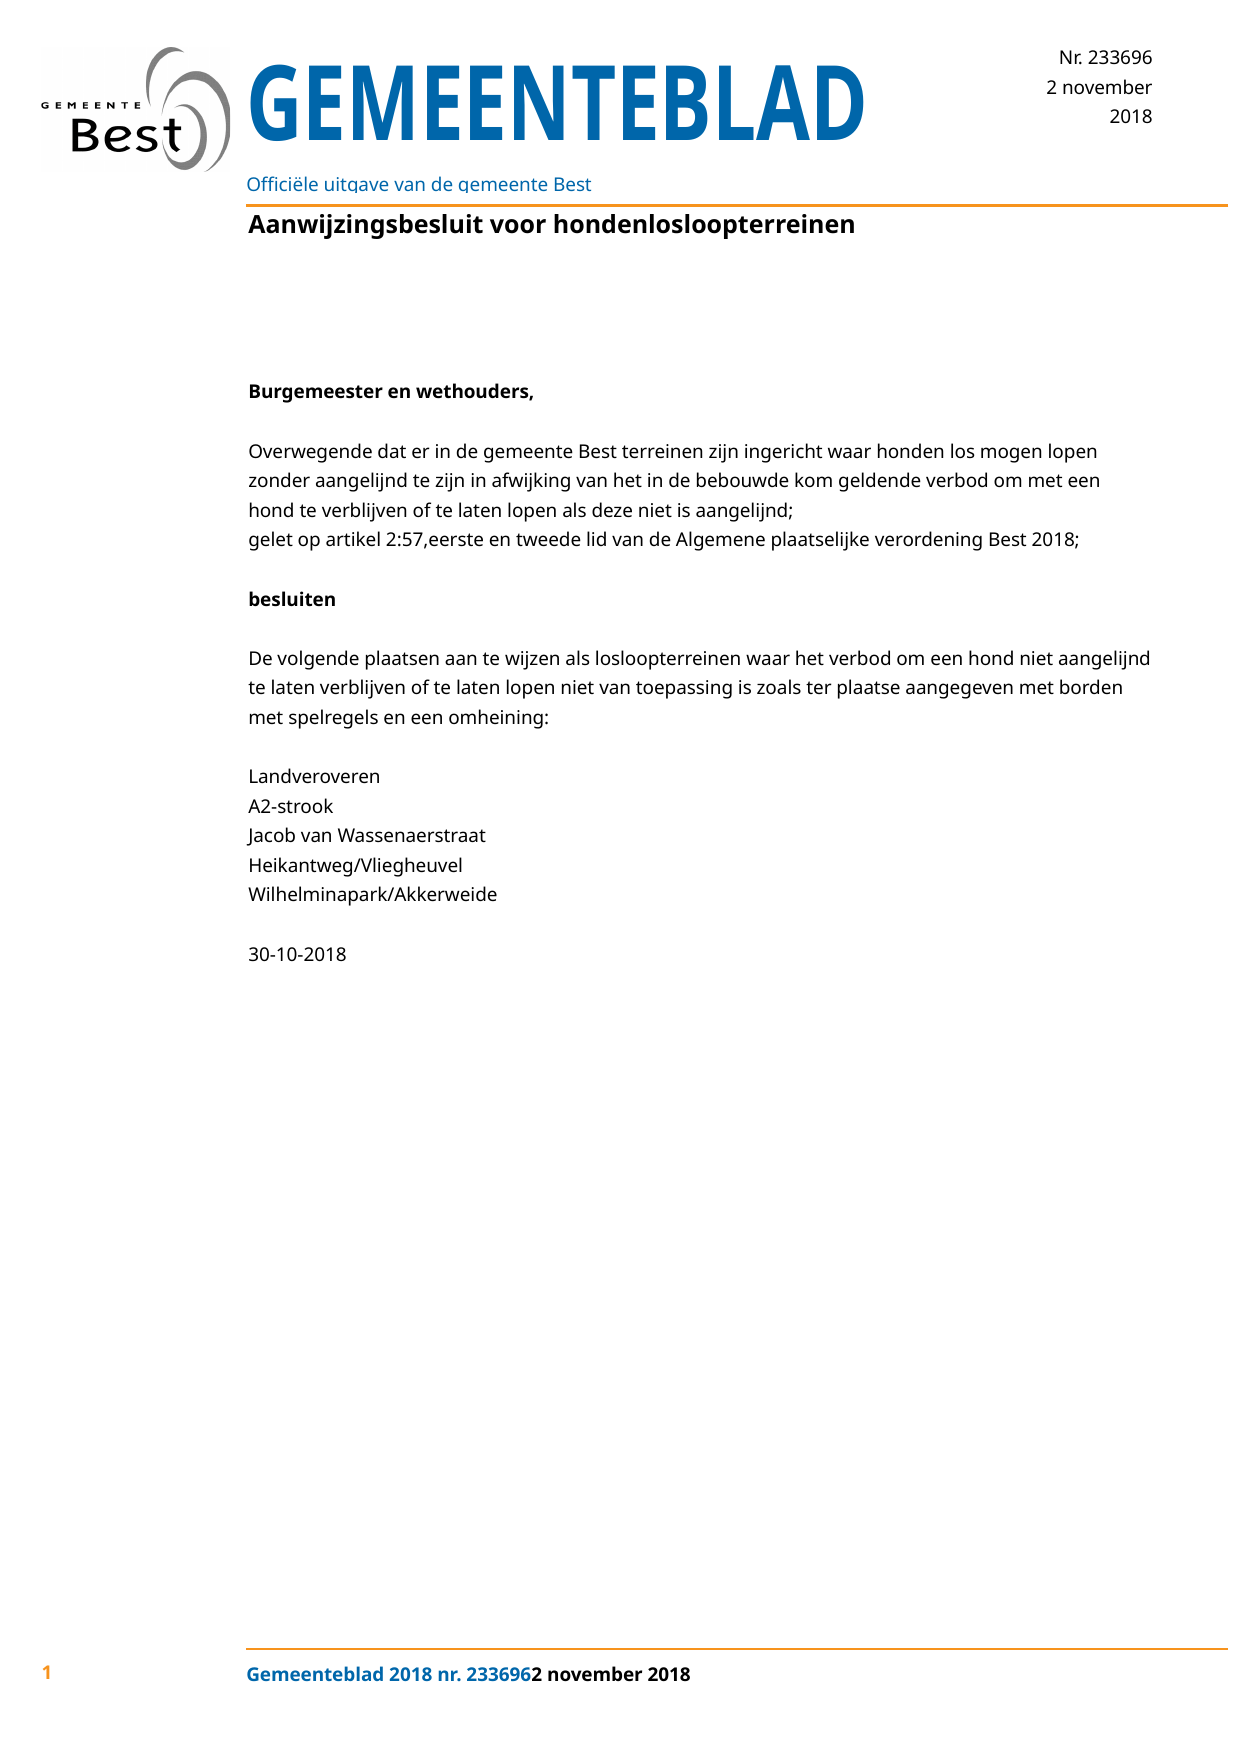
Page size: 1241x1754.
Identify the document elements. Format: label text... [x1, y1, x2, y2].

text gelet op artikel 2:57,eerste en tweede lid van de Algemene plaatselijke verordening Best 2018; [248, 527, 1152, 552]
text Wilhelminapark/Akkerweide [248, 882, 1152, 907]
text 30-10-2018 [248, 941, 1152, 967]
text Jacob van Wassenaerstraat [248, 822, 1152, 848]
text besluiten [248, 586, 1152, 612]
text Aanwijzingsbesluit voor hondenlosloopterreinen [248, 207, 1152, 241]
text Landveroveren [248, 763, 1152, 789]
text A2-strook [248, 793, 1152, 819]
text Overwegende dat er in de gemeente Best terreinen zijn ingericht waar honden los mogen lopen zonder aangelijnd te zijn in afwijking van het in de bebouwde kom geldende verbod om met een hond te verblijven of te laten lopen als deze niet is aangelijnd; [248, 438, 1152, 523]
text Heikantweg/Vliegheuvel [248, 852, 1152, 878]
text Burgemeester en wethouders, [248, 379, 1152, 404]
text De volgende plaatsen aan te wijzen als losloopterreinen waar het verbod om een hond niet aangelijnd te laten verblijven of te laten lopen niet van toepassing is zoals ter plaatse aangegeven met borden met spelregels en een omheining: [248, 645, 1152, 730]
picture [41, 47, 231, 172]
